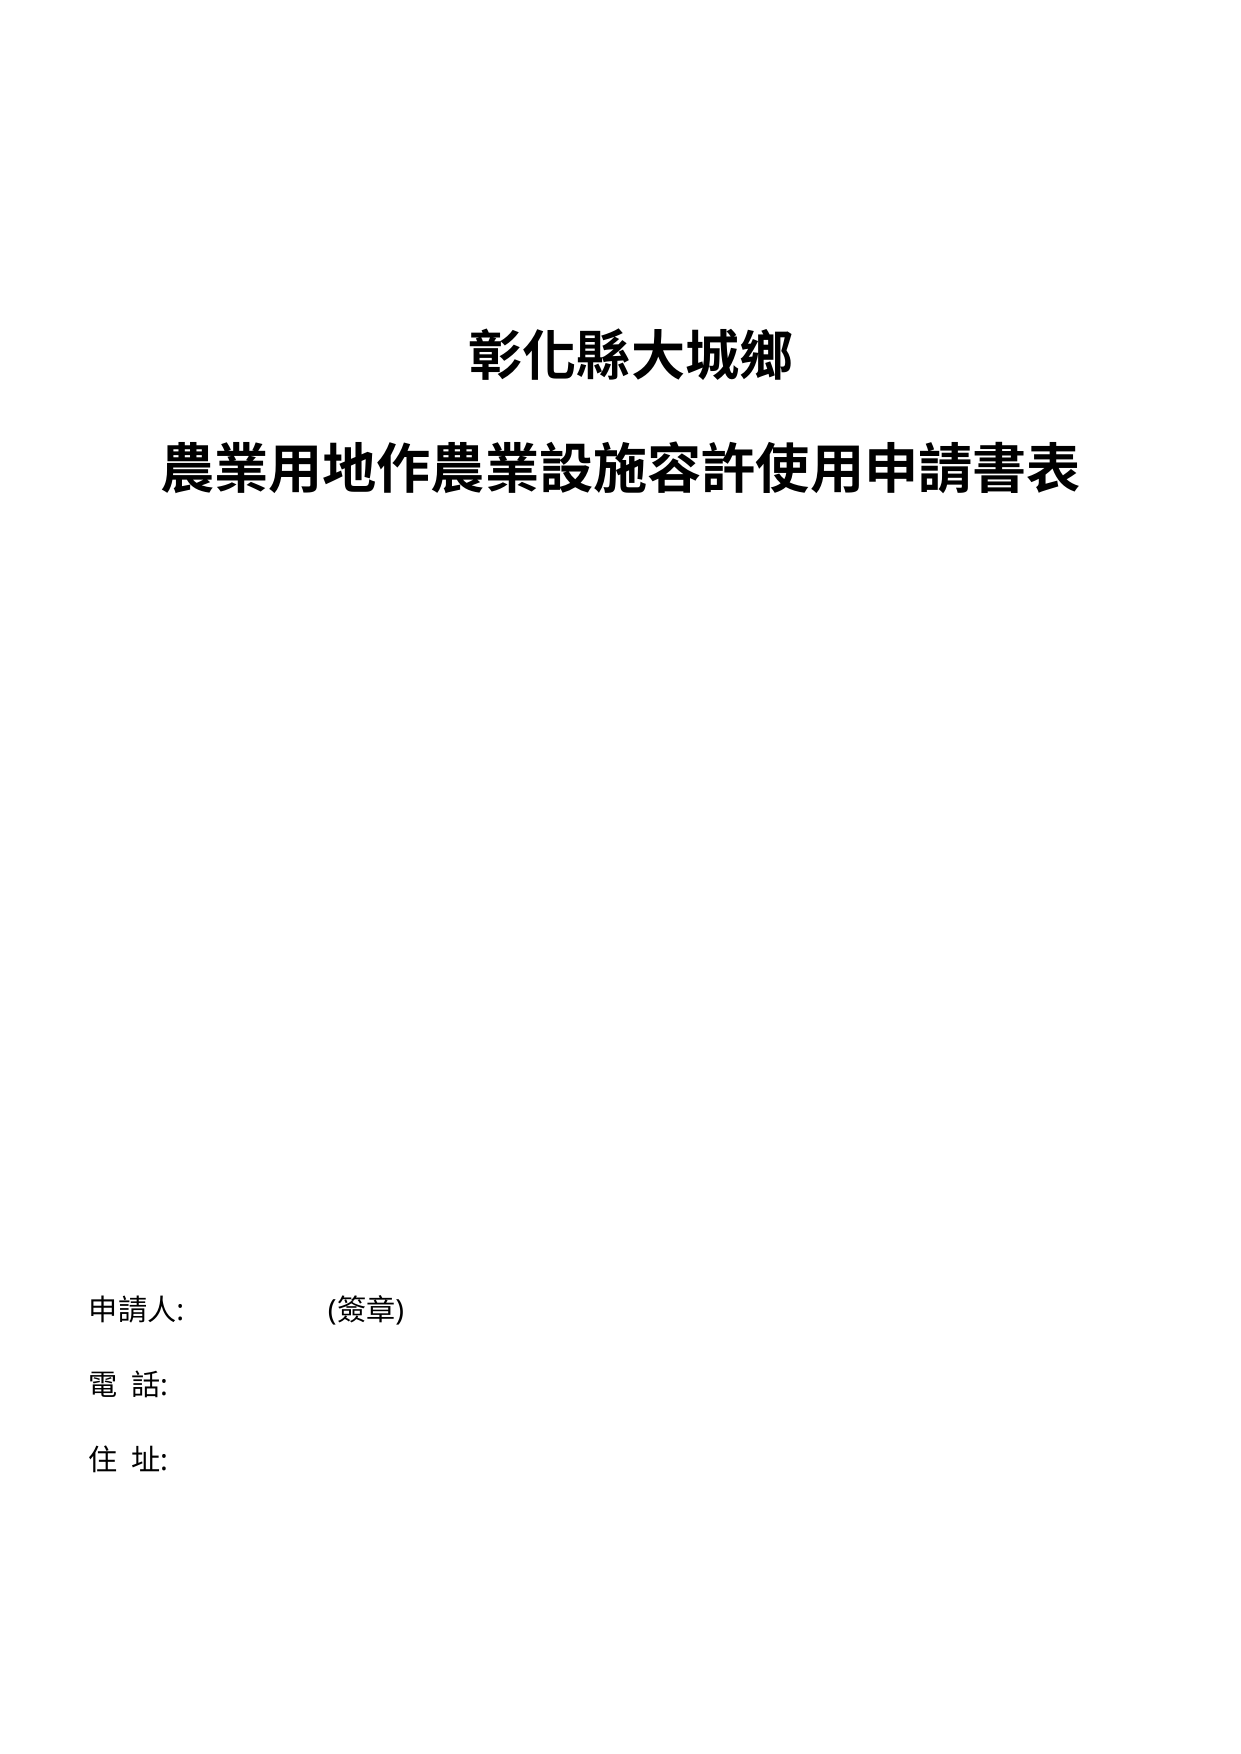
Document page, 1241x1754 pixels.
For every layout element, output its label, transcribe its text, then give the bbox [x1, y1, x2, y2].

text 農業用地作農業設施容許使用申請書表 [89, 408, 1152, 521]
text 電 話: [89, 1346, 1152, 1421]
text 彰化縣大城鄉 [89, 296, 1152, 408]
text 申請人: (簽章) [89, 1271, 1152, 1346]
text 住 址: [89, 1421, 1152, 1496]
